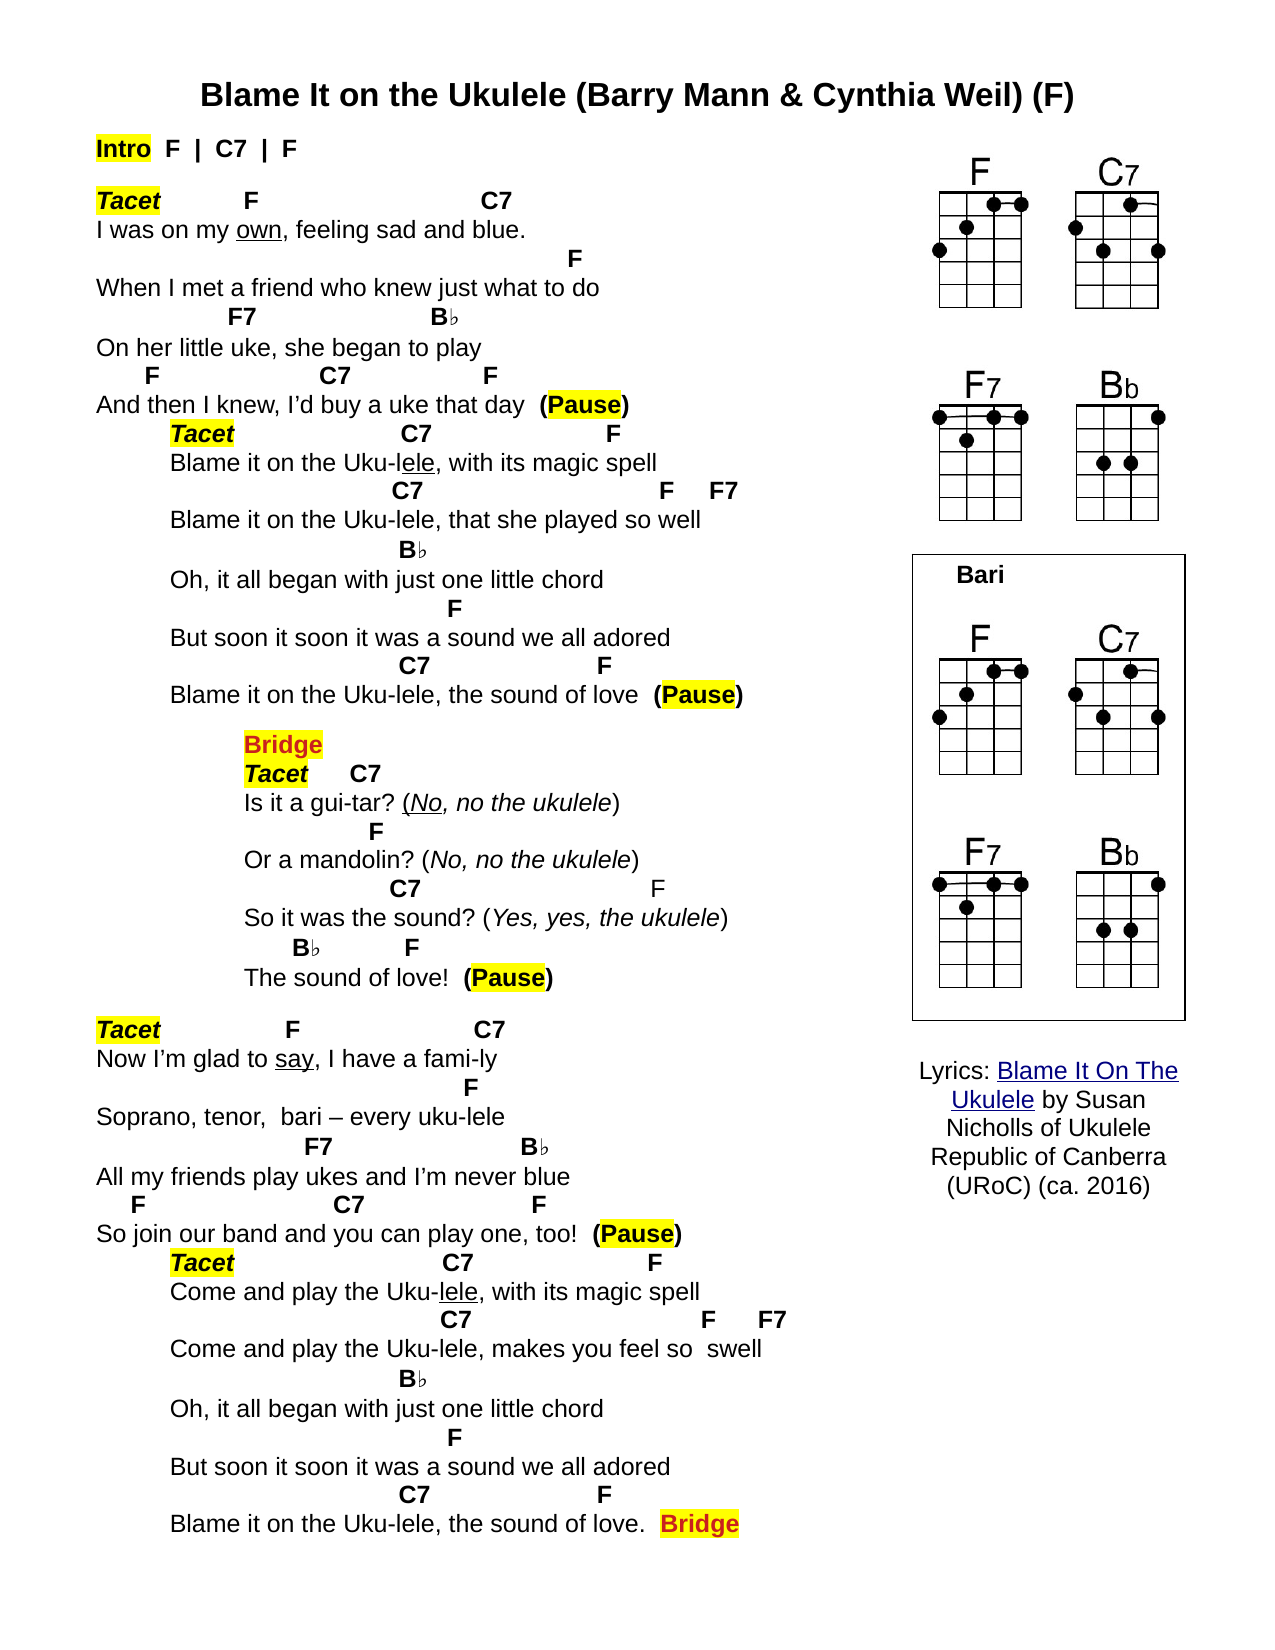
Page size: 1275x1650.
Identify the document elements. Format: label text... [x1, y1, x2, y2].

table_cell [912, 341, 1048, 553]
table_cell Bari [913, 555, 1048, 595]
table_header Intro F | C7 | F Tacet F C7 I was on my own, feeling sad and blue. F When I met a friend who knew just what to do F7 B♭ On her little uke, she began to play F C7 F And then I knew, I’d buy a uke that day (Pause) Tacet C7 F Blame it on the Uku-lele, with its magic spell C7 F F7 Blame it on the Uku-lele, that she played so well B♭ Oh, it all began with just one little chord F But soon it soon it was a sound we all adored C7 F Blame it on the Uku-lele, the sound of love (Pause) Bridge Tacet C7 Is it a gui-tar? (No, no the ukulele) F Or a mandolin? (No, no the ukulele) C7 F So it was the sound? (Yes, yes, the ukulele) B♭ F The sound of love! (Pause) Tacet F C7 Now I’m glad to say, I have a fami-ly F Soprano, tenor, bari – every uku-lele F7 B♭ All my friends play ukes and I’m never blue F C7 F So join our band and you can play one, too! (Pause) Tacet C7 F Come and play the Uku-lele, with its magic spell C7 F F7 Come and play the Uku-lele, makes you feel so swell B♭ Oh, it all began with just one little chord F But soon it soon it was a sound we all adored C7 F Blame it on the Uku-lele, the sound of love. Bridge [90, 128, 912, 1544]
table_cell [913, 595, 1048, 807]
picture [1053, 600, 1180, 797]
table_cell [1049, 595, 1184, 807]
table_cell Lyrics: Blame It On The Ukulele by Susan Nicholls of Ukulele Republic of Canberra (URoC) (ca. 2016) [912, 1021, 1185, 1544]
picture [917, 133, 1043, 330]
table_cell [1049, 555, 1184, 595]
picture [917, 346, 1043, 543]
picture [1054, 346, 1180, 543]
picture [917, 813, 1043, 1010]
table_cell [913, 808, 1048, 1020]
text Blame It on the Ukulele (Barry Mann & Cynthia Weil) (F) [90, 75, 1185, 113]
picture [1053, 133, 1180, 330]
table_header [1049, 128, 1185, 341]
picture [917, 600, 1043, 797]
picture [1054, 813, 1180, 1010]
table_cell [1049, 808, 1184, 1020]
table_cell [1049, 341, 1185, 553]
table_header [912, 128, 1048, 341]
